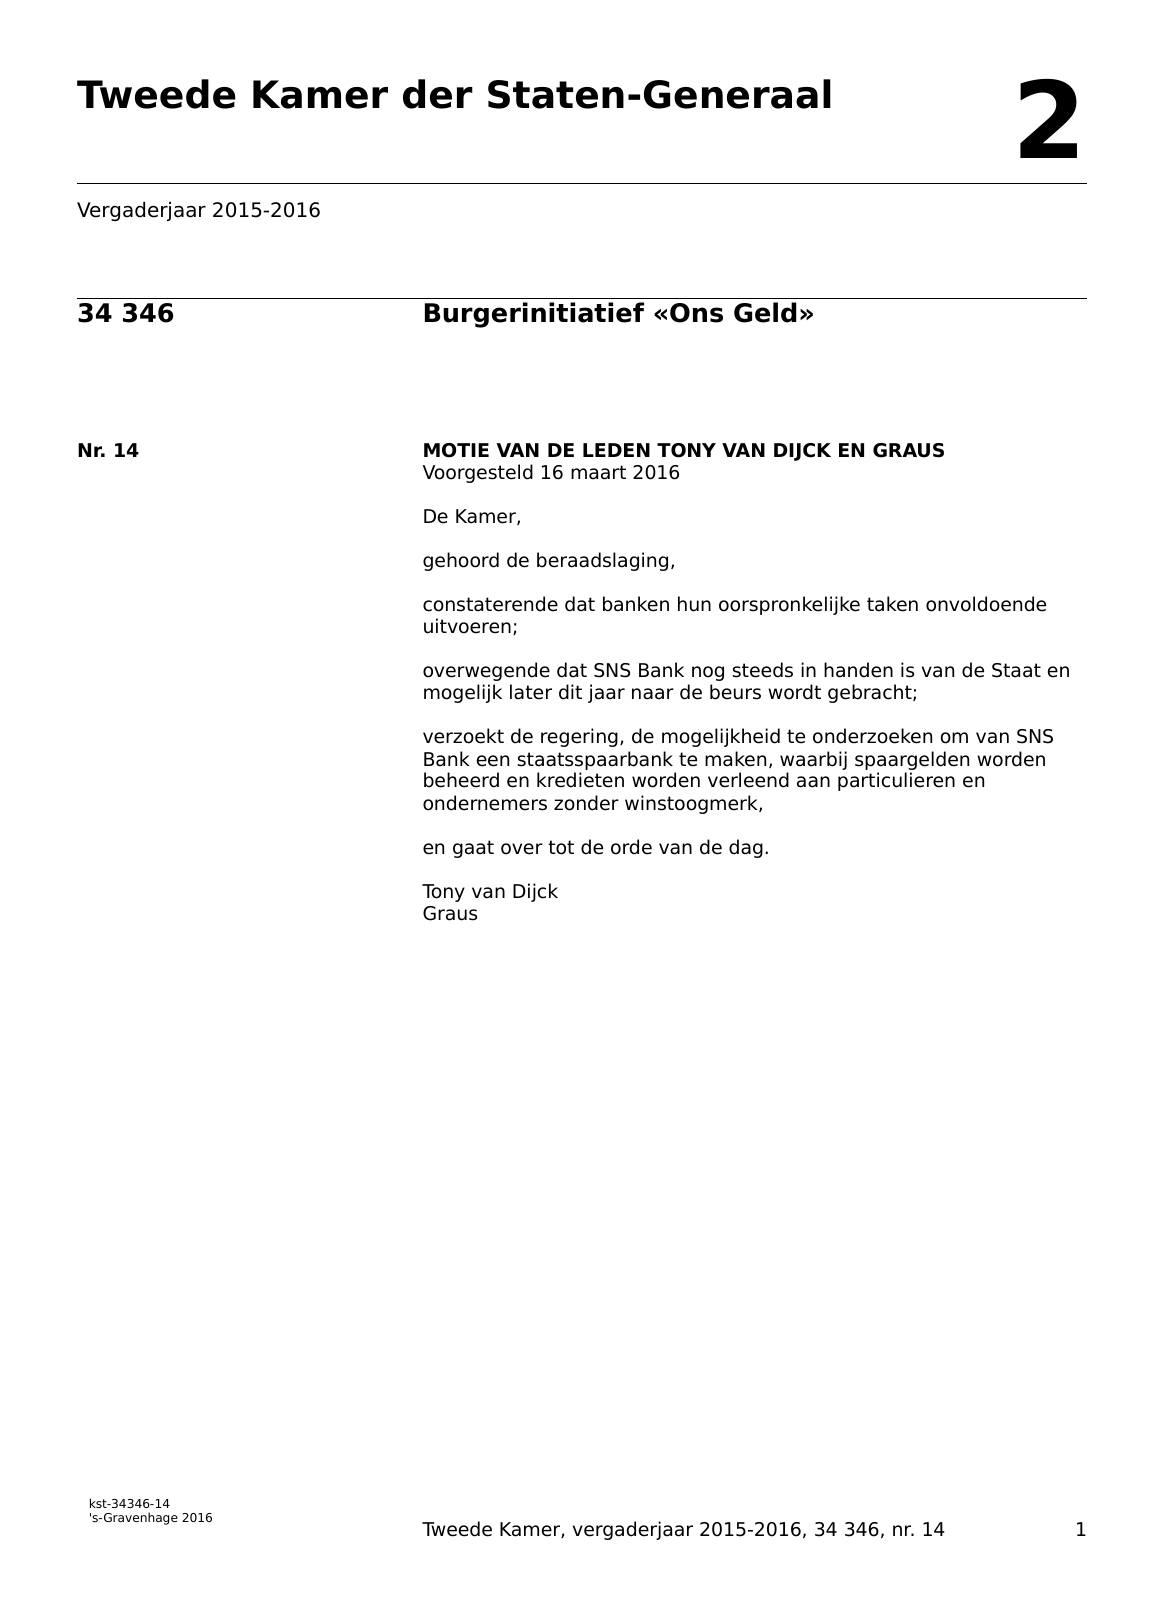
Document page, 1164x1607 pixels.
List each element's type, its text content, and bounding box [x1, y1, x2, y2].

text De Kamer, [422, 506, 1087, 528]
text kst-34346-14 [88, 1497, 323, 1511]
subtitle 34 346 Burgerinitiatief «Ons Geld» [77, 299, 1087, 329]
text verzoekt de regering, de mogelijkheid te onderzoeken om van SNS Bank een staatsspaarbank te maken, waarbij spaargelden worden beheerd en kredieten worden verleend aan particulieren en ondernemers zonder winstoogmerk, [422, 726, 1087, 814]
table_header 2 [886, 59, 1087, 183]
text Voorgesteld 16 maart 2016 [422, 462, 1087, 484]
table_header Tweede Kamer der Staten-Generaal [77, 59, 886, 183]
text en gaat over tot de orde van de dag. [422, 837, 1087, 858]
text overwegende dat SNS Bank nog steeds in handen is van de Staat en mogelijk later dit jaar naar de beurs wordt gebracht; [422, 660, 1087, 704]
subtitle Nr. 14 MOTIE VAN DE LEDEN TONY VAN DIJCK EN GRAUS [77, 440, 1087, 462]
text 's-Gravenhage 2016 [88, 1511, 323, 1525]
text constaterende dat banken hun oorspronkelijke taken onvoldoende uitvoeren; [422, 594, 1087, 638]
text Tony van Dijck [422, 881, 1087, 903]
table_cell Vergaderjaar 2015-2016 [77, 184, 1087, 298]
text Graus [422, 903, 1087, 925]
text gehoord de beraadslaging, [422, 550, 1087, 572]
